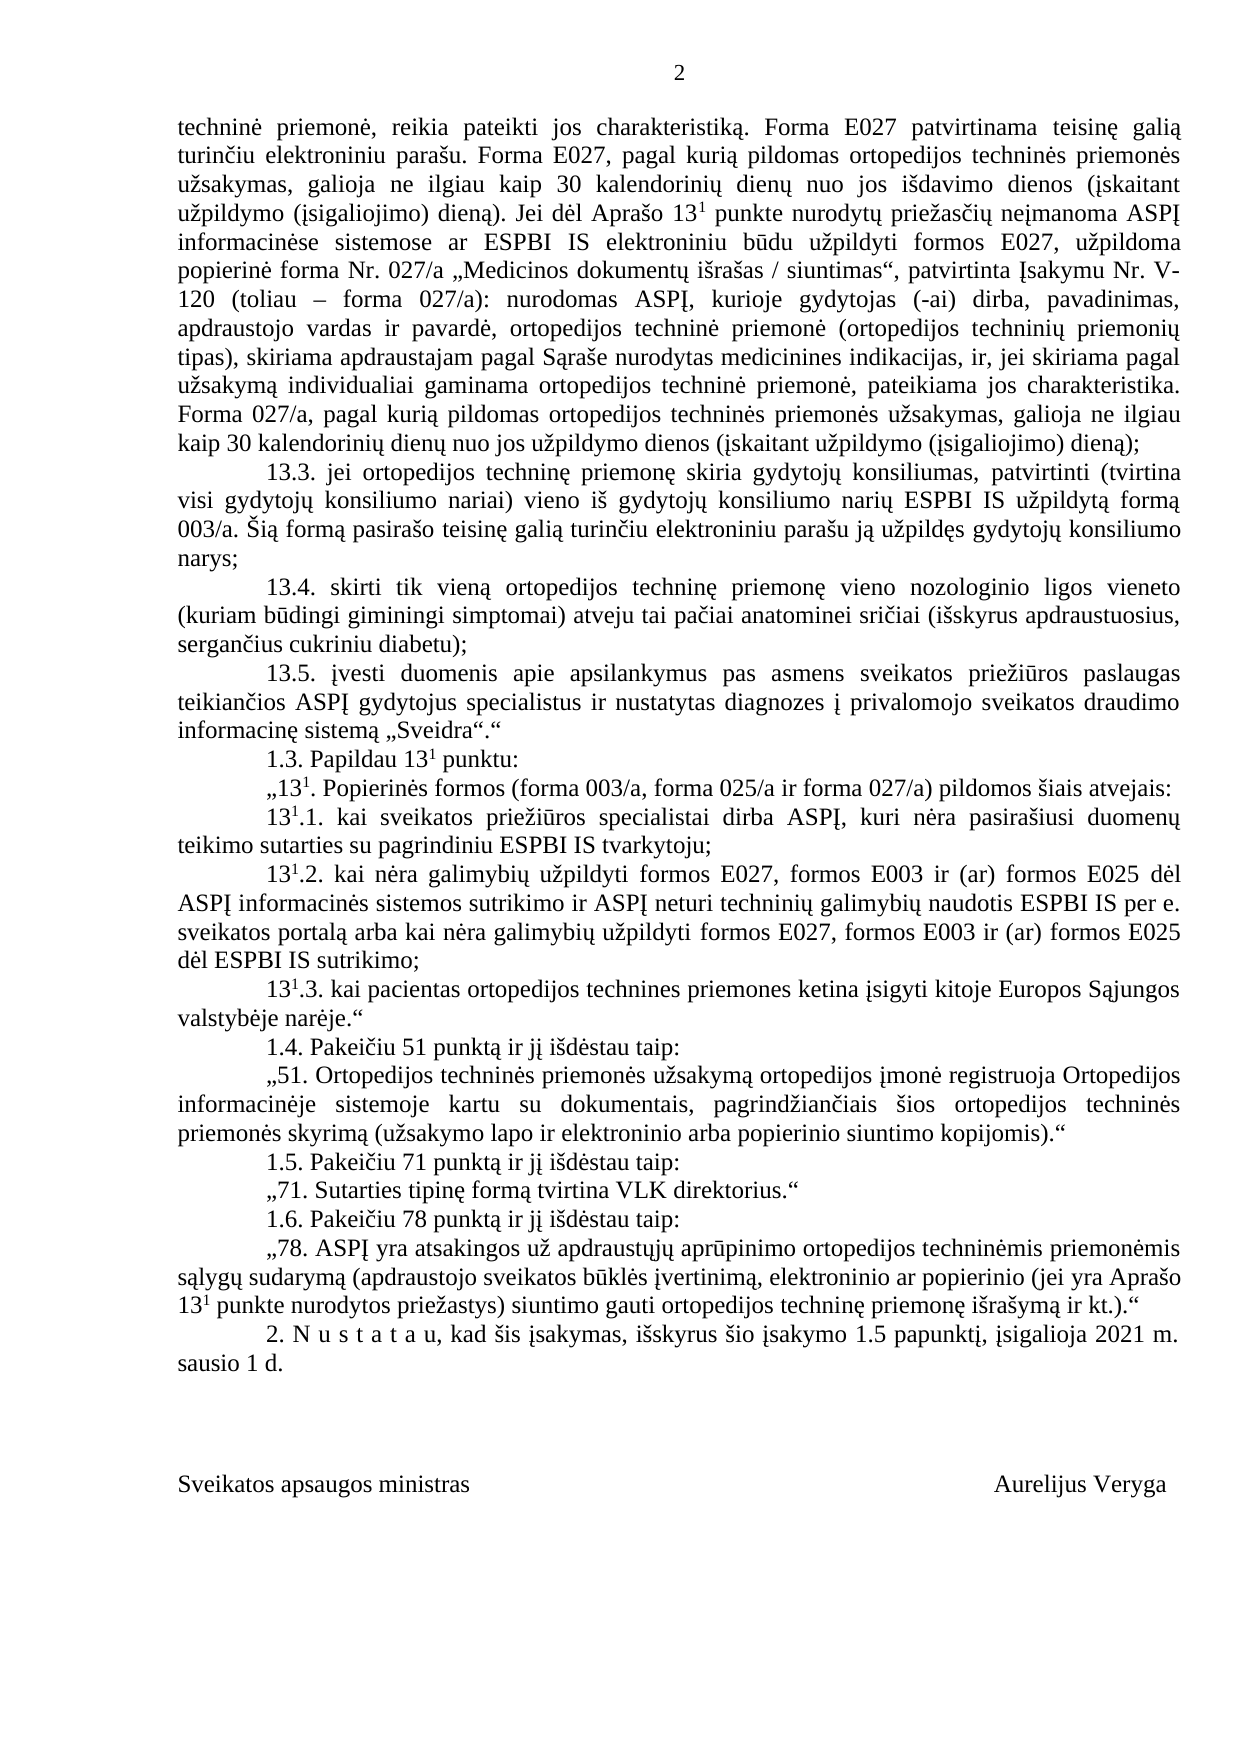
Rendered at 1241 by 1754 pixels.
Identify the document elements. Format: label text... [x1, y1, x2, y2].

text techninė priemonė, reikia pateikti jos charakteristiką. Forma E027 patvirtinama teisinę galią turinčiu elektroniniu parašu. Forma E027, pagal kurią pildomas ortopedijos techninės priemonės užsakymas, galioja ne ilgiau kaip 30 kalendorinių dienų nuo jos išdavimo dienos (įskaitant užpildymo (įsigaliojimo) dieną). Jei dėl Aprašo 131 punkte nurodytų priežasčių neįmanoma ASPĮ informacinėse sistemose ar ESPBI IS elektroniniu būdu užpildyti formos E027, užpildoma popierinė forma Nr. 027/a „Medicinos dokumentų išrašas / siuntimas“, patvirtinta Įsakymu Nr. V-120 (toliau – forma 027/a): nurodomas ASPĮ, kurioje gydytojas (-ai) dirba, pavadinimas, apdraustojo vardas ir pavardė, ortopedijos techninė priemonė (ortopedijos techninių priemonių tipas), skiriama apdraustajam pagal Sąraše nurodytas medicinines indikacijas, ir, jei skiriama pagal užsakymą individualiai gaminama ortopedijos techninė priemonė, pateikiama jos charakteristika. Forma 027/a, pagal kurią pildomas ortopedijos techninės priemonės užsakymas, galioja ne ilgiau kaip 30 kalendorinių dienų nuo jos užpildymo dienos (įskaitant užpildymo (įsigaliojimo) dieną); [177, 112, 1181, 457]
text 2. N u s t a t a u, kad šis įsakymas, išskyrus šio įsakymo 1.5 papunktį, įsigalioja 2021 m. sausio 1 d. [177, 1319, 1181, 1377]
text 1.6. Pakeičiu 78 punktą ir jį išdėstau taip: [177, 1204, 1181, 1233]
text Sveikatos apsaugos ministras Aurelijus Veryga [177, 1469, 1181, 1498]
text „71. Sutarties tipinę formą tvirtina VLK direktorius.“ [177, 1176, 1181, 1204]
text 13.3. jei ortopedijos techninę priemonę skiria gydytojų konsiliumas, patvirtinti (tvirtina visi gydytojų konsiliumo nariai) vieno iš gydytojų konsiliumo narių ESPBI IS užpildytą formą 003/a. Šią formą pasirašo teisinę galią turinčiu elektroniniu parašu ją užpildęs gydytojų konsiliumo narys; [177, 457, 1181, 572]
text 1.3. Papildau 131 punktu: [177, 744, 1181, 773]
text „78. ASPĮ yra atsakingos už apdraustųjų aprūpinimo ortopedijos techninėmis priemonėmis sąlygų sudarymą (apdraustojo sveikatos būklės įvertinimą, elektroninio ar popierinio (jei yra Aprašo 131 punkte nurodytos priežastys) siuntimo gauti ortopedijos techninę priemonę išrašymą ir kt.).“ [177, 1233, 1181, 1319]
text „131. Popierinės formos (forma 003/a, forma 025/a ir forma 027/a) pildomos šiais atvejais: [177, 773, 1181, 802]
text 131.3. kai pacientas ortopedijos technines priemones ketina įsigyti kitoje Europos Sąjungos valstybėje narėje.“ [177, 974, 1181, 1032]
text 1.5. Pakeičiu 71 punktą ir jį išdėstau taip: [177, 1147, 1181, 1176]
text 131.2. kai nėra galimybių užpildyti formos E027, formos E003 ir (ar) formos E025 dėl ASPĮ informacinės sistemos sutrikimo ir ASPĮ neturi techninių galimybių naudotis ESPBI IS per e. sveikatos portalą arba kai nėra galimybių užpildyti formos E027, formos E003 ir (ar) formos E025 dėl ESPBI IS sutrikimo; [177, 859, 1181, 974]
text 13.5. įvesti duomenis apie apsilankymus pas asmens sveikatos priežiūros paslaugas teikiančios ASPĮ gydytojus specialistus ir nustatytas diagnozes į privalomojo sveikatos draudimo informacinę sistemą „Sveidra“.“ [177, 658, 1181, 744]
text 131.1. kai sveikatos priežiūros specialistai dirba ASPĮ, kuri nėra pasirašiusi duomenų teikimo sutarties su pagrindiniu ESPBI IS tvarkytoju; [177, 802, 1181, 859]
text 1.4. Pakeičiu 51 punktą ir jį išdėstau taip: [177, 1032, 1181, 1061]
text 13.4. skirti tik vieną ortopedijos techninę priemonę vieno nozologinio ligos vieneto (kuriam būdingi giminingi simptomai) atveju tai pačiai anatominei sričiai (išskyrus apdraustuosius, sergančius cukriniu diabetu); [177, 572, 1181, 658]
text „51. Ortopedijos techninės priemonės užsakymą ortopedijos įmonė registruoja Ortopedijos informacinėje sistemoje kartu su dokumentais, pagrindžiančiais šios ortopedijos techninės priemonės skyrimą (užsakymo lapo ir elektroninio arba popierinio siuntimo kopijomis).“ [177, 1061, 1181, 1147]
